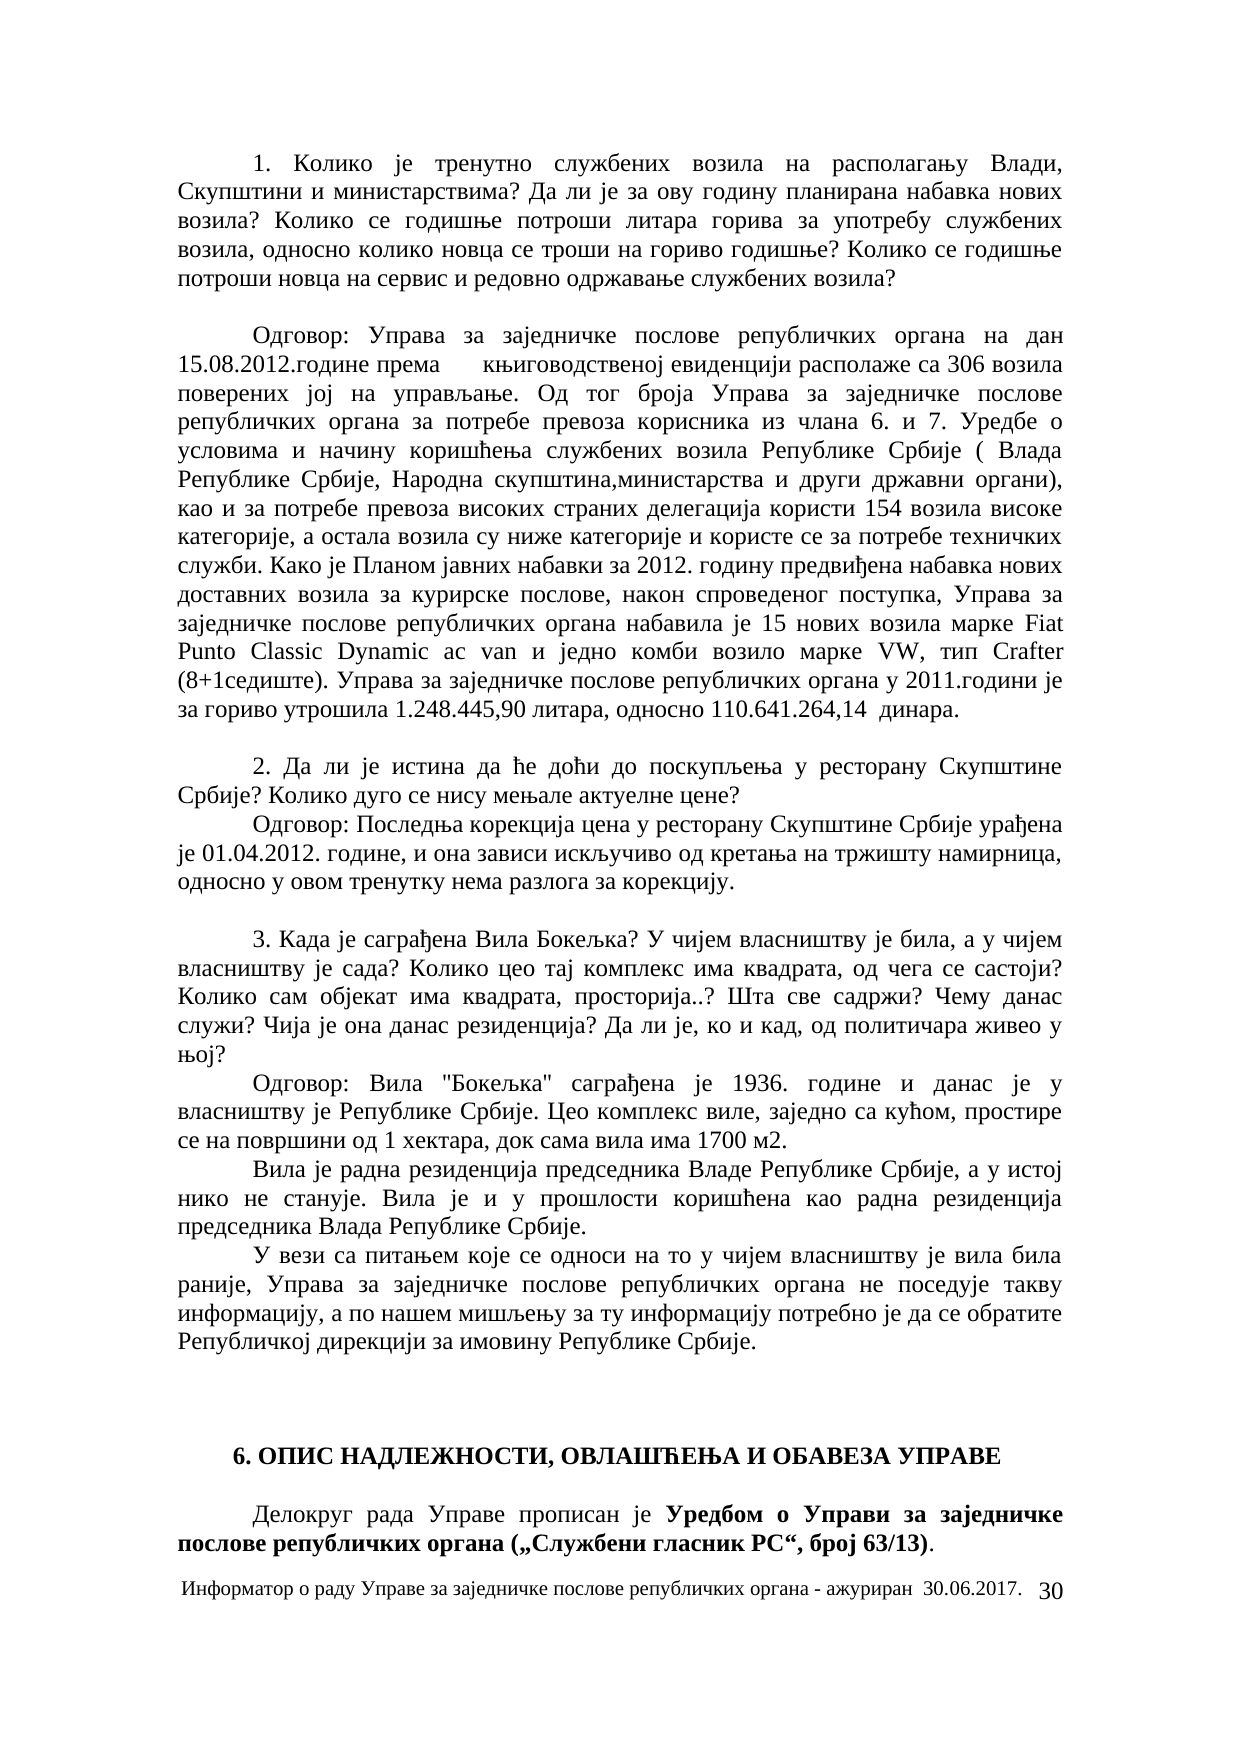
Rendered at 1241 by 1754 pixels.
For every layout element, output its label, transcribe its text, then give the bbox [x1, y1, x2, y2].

text Одговор: Последња корекција цена у ресторану Скупштине Србије урађена је 01.04.2012. године, и она зависи искључиво од кретања на тржишту намирница, односно у овом тренутку нема разлога за корекцију. [177, 809, 1063, 895]
text Одговор: Управа за заједничке послове републичких органа на дан 15.08.2012.године према књиговодственој евиденцији располаже са 306 возила поверених јој на управљање. Од тог броја Управа за заједничке послове републичких органа за потребе превоза корисника из члана 6. и 7. Уредбе о условима и начину коришћења службених возила Републике Србије ( Влада Републике Србије, Народна скупштина,министарства и други државни органи), као и за потребе превоза високих страних делегација користи 154 возила високе категорије, а остала возила су ниже категорије и користе се за потребе техничких служби. Како је Планом јавних набавки за 2012. годину предвиђена набавка нових доставних возила за курирске послове, након спроведеног поступка, Управа за заједничке послове републичких органа набавила је 15 нових возила марке Fiat Punto Classic Dynamic ac van и једно комби возило марке VW, тип Crafter (8+1седиште). Управа за заједничке послове републичких органа у 2011.години је за гориво утрошила 1.248.445,90 литара, односно 110.641.264,14 динара. [177, 320, 1063, 723]
text 6. ОПИС НАДЛЕЖНОСТИ, ОВЛАШЋЕЊА И ОБАВЕЗА УПРАВЕ [177, 1441, 1063, 1470]
text Делокруг рада Управе прописан је Уредбом о Управи за заједничке послове републичких органа („Службени гласник РС“, број 63/13). [177, 1499, 1063, 1556]
text 2. Да ли је истина да ће доћи до поскупљења у ресторану Скупштине Србије? Колико дуго се нису мењале актуелне цене? [177, 751, 1063, 809]
text У вези са питањем које се односи на то у чијем власништву је вила била раније, Управа за заједничке послове републичких органа не поседује такву информацију, а по нашем мишљењу за ту информацију потребно је да се обратите Републичкој дирекцији за имовину Републике Србије. [177, 1240, 1063, 1355]
text Одговор: Вила ''Бокељка'' саграђена је 1936. године и данас је у власништву је Републике Србије. Цео комплекс виле, заједно са кућом, простире се на површини од 1 хектара, док сама вила има 1700 м2. [177, 1068, 1063, 1154]
text 1. Колико је тренутно службених возила на располагању Влади, Скупштини и министарствима? Да ли је за ову годину планирана набавка нових возила? Колико се годишње потроши литара горива за употребу службених возила, односно колико новца се троши на гориво годишње? Колико се годишње потроши новца на сервис и редовно одржавање службених возила? [177, 148, 1063, 291]
text Вила је радна резиденција председника Владе Републике Србије, а у истој нико не станује. Вила је и у прошлости коришћена као радна резиденција председника Влада Републике Србије. [177, 1154, 1063, 1240]
text 3. Када је саграђена Вила Бокељка? У чијем власништву је била, а у чијем власништву је сада? Колико цео тај комплекс има квадрата, од чега се састоји? Колико сам објекат има квадрата, просторија..? Шта све садржи? Чему данас служи? Чија је она данас резиденција? Да ли је, ко и кад, од политичара живео у њој? [177, 924, 1063, 1068]
